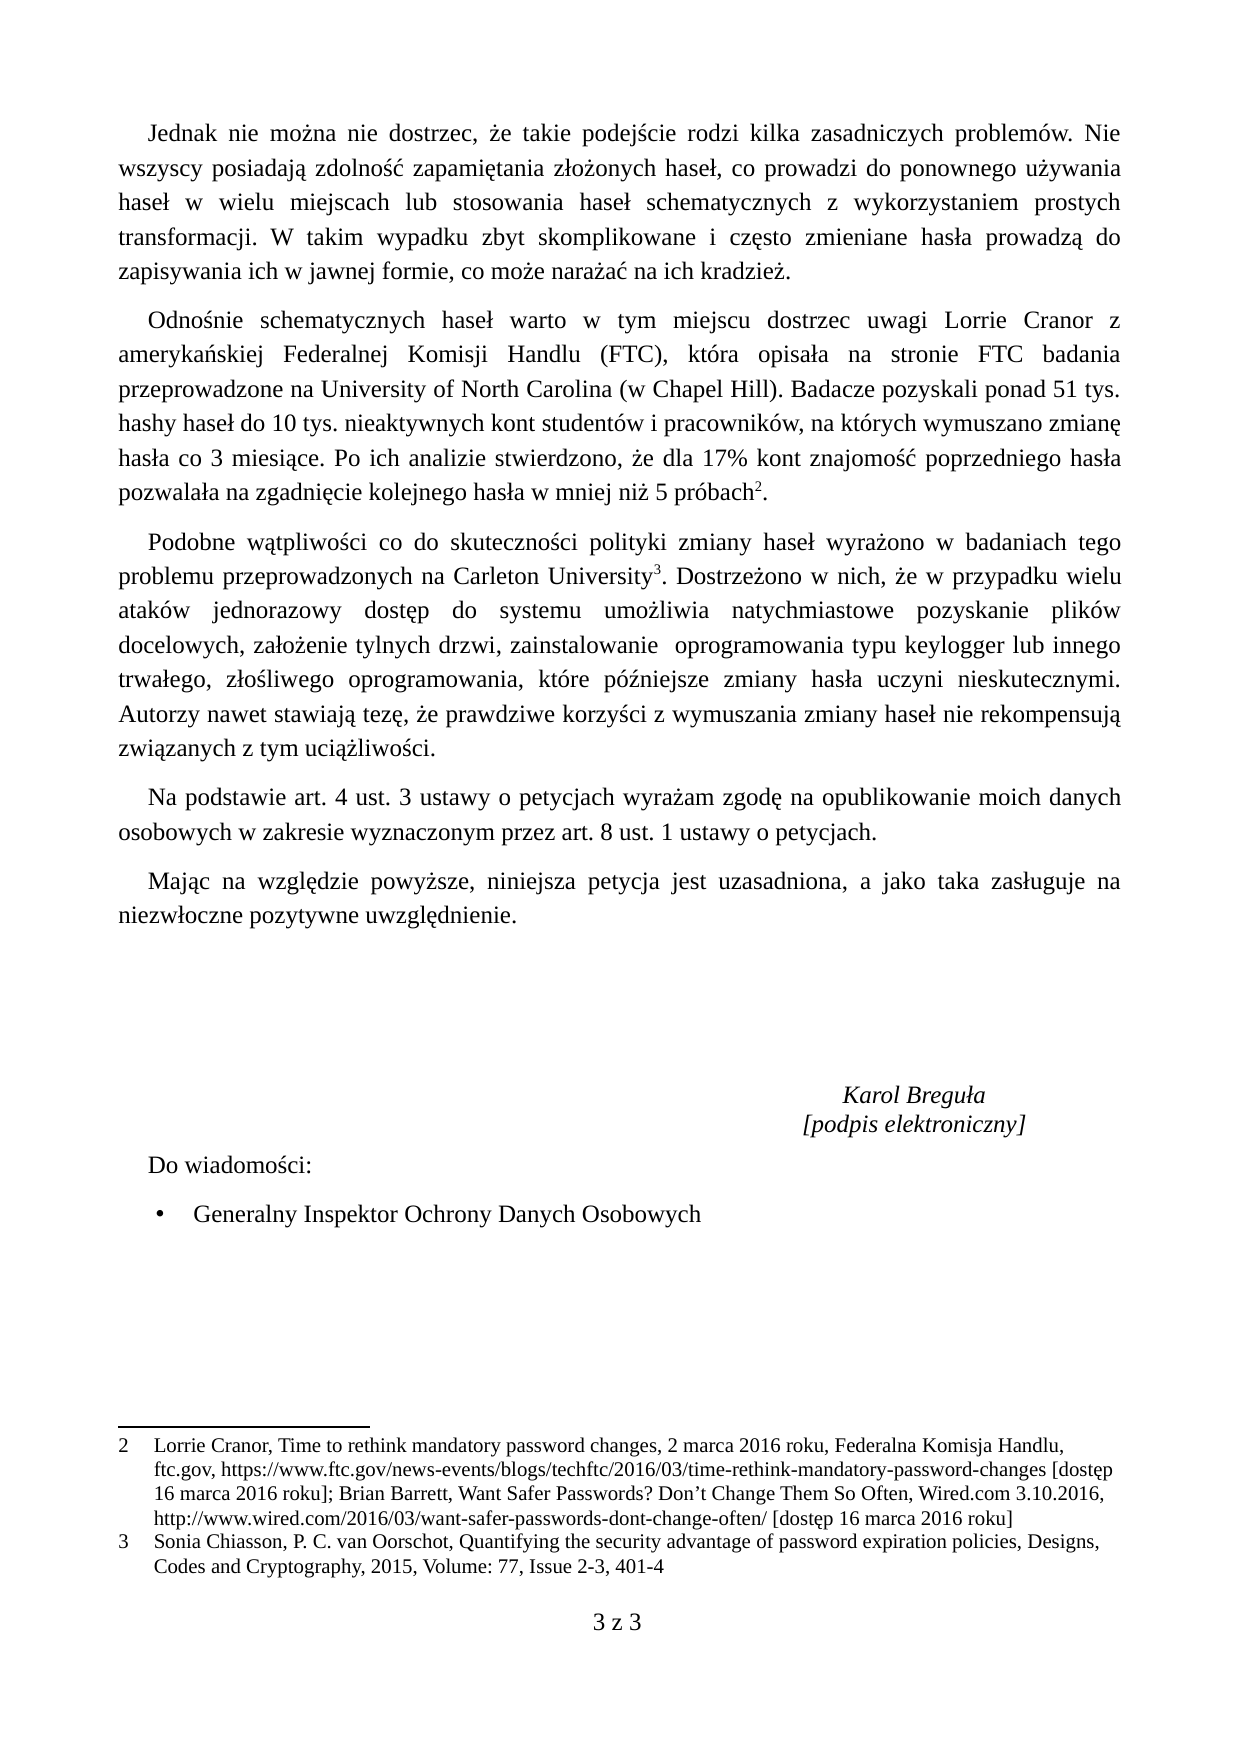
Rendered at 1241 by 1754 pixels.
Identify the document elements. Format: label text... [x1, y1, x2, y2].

list Generalny Inspektor Ochrony Danych Osobowych [156, 1199, 1122, 1228]
text Odnośnie schematycznych haseł warto w tym miejscu dostrzec uwagi Lorrie Cranor z amerykańskiej Federalnej Komisji Handlu (FTC), która opisała na stronie FTC badania przeprowadzone na University of North Carolina (w Chapel Hill). Badacze pozyskali ponad 51 tys. hashy haseł do 10 tys. nieaktywnych kont studentów i pracowników, na których wymuszano zmianę hasła co 3 miesiące. Po ich analizie stwierdzono, że dla 17% kont znajomość poprzedniego hasła pozwalała na zgadnięcie kolejnego hasła w mniej niż 5 próbach. [118, 305, 1122, 506]
text Podobne wątpliwości co do skuteczności polityki zmiany haseł wyrażono w badaniach tego problemu przeprowadzonych na Carleton University. Dostrzeżono w nich, że w przypadku wielu ataków jednorazowy dostęp do systemu umożliwia natychmiastowe pozyskanie plików docelowych, założenie tylnych drzwi, zainstalowanie oprogramowania typu keylogger lub innego trwałego, złośliwego oprogramowania, które późniejsze zmiany hasła uczyni nieskutecznymi. Autorzy nawet stawiają tezę, że prawdziwe korzyści z wymuszania zmiany haseł nie rekompensują związanych z tym uciążliwości. [118, 527, 1122, 762]
text Karol Breguła [podpis elektroniczny] [709, 1080, 1122, 1138]
text Mając na względzie powyższe, niniejsza petycja jest uzasadniona, a jako taka zasługuje na niezwłoczne pozytywne uwzględnienie. [118, 866, 1122, 929]
text Lorrie Cranor, Time to rethink mandatory password changes, 2 marca 2016 roku, Federalna Komisja Handlu, ftc.gov, https://www.ftc.gov/news-events/blogs/techftc/2016/03/time-rethink-mandatory-password-changes [dostęp 16 marca 2016 roku]; Brian Barrett, Want Safer Passwords? Don’t Change Them So Often, Wired.com 3.10.2016, http://www.wired.com/2016/03/want-safer-passwords-dont-change-often/ [dostęp 16 marca 2016 roku] [118, 1433, 1122, 1529]
text Jednak nie można nie dostrzec, że takie podejście rodzi kilka zasadniczych problemów. Nie wszyscy posiadają zdolność zapamiętania złożonych haseł, co prowadzi do ponownego używania haseł w wielu miejscach lub stosowania haseł schematycznych z wykorzystaniem prostych transformacji. W takim wypadku zbyt skomplikowane i często zmieniane hasła prowadzą do zapisywania ich w jawnej formie, co może narażać na ich kradzież. [118, 118, 1122, 285]
text Na podstawie art. 4 ust. 3 ustawy o petycjach wyrażam zgodę na opublikowanie moich danych osobowych w zakresie wyznaczonym przez art. 8 ust. 1 ustawy o petycjach. [118, 782, 1122, 846]
text Sonia Chiasson, P. C. van Oorschot, Quantifying the security advantage of password expiration policies, Designs, Codes and Cryptography, 2015, Volume: 77, Issue 2-3, 401-4 [118, 1529, 1122, 1578]
text Do wiadomości: [118, 1150, 1122, 1179]
